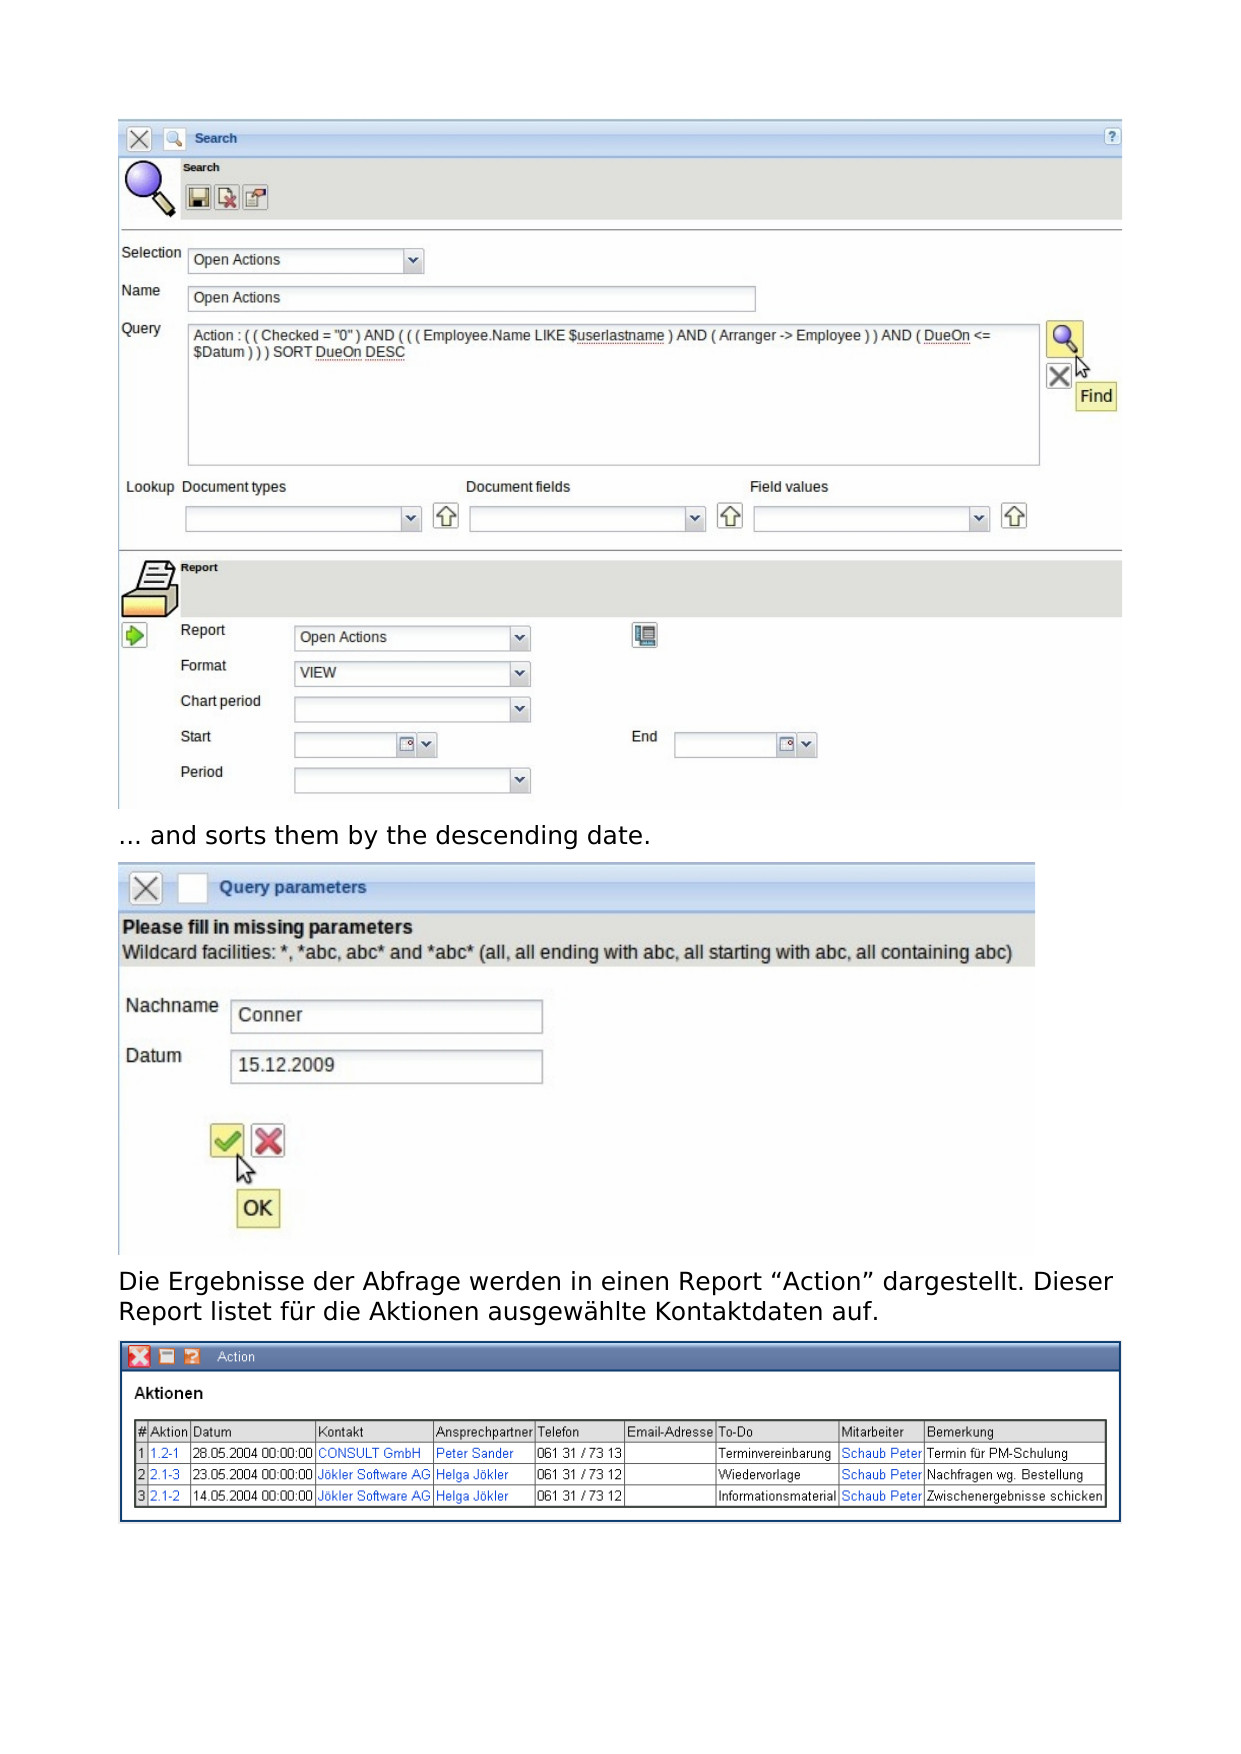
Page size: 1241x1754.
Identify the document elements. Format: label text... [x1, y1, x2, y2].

picture [118, 1338, 1123, 1524]
picture [118, 118, 1123, 809]
text ... and sorts them by the descending date. [118, 821, 1122, 850]
picture [118, 862, 1036, 1255]
text Die Ergebnisse der Abfrage werden in einen Report “Action” dargestellt. Dieser Report listet für die Aktionen ausgewählte Kontaktdaten auf. [118, 1267, 1122, 1326]
